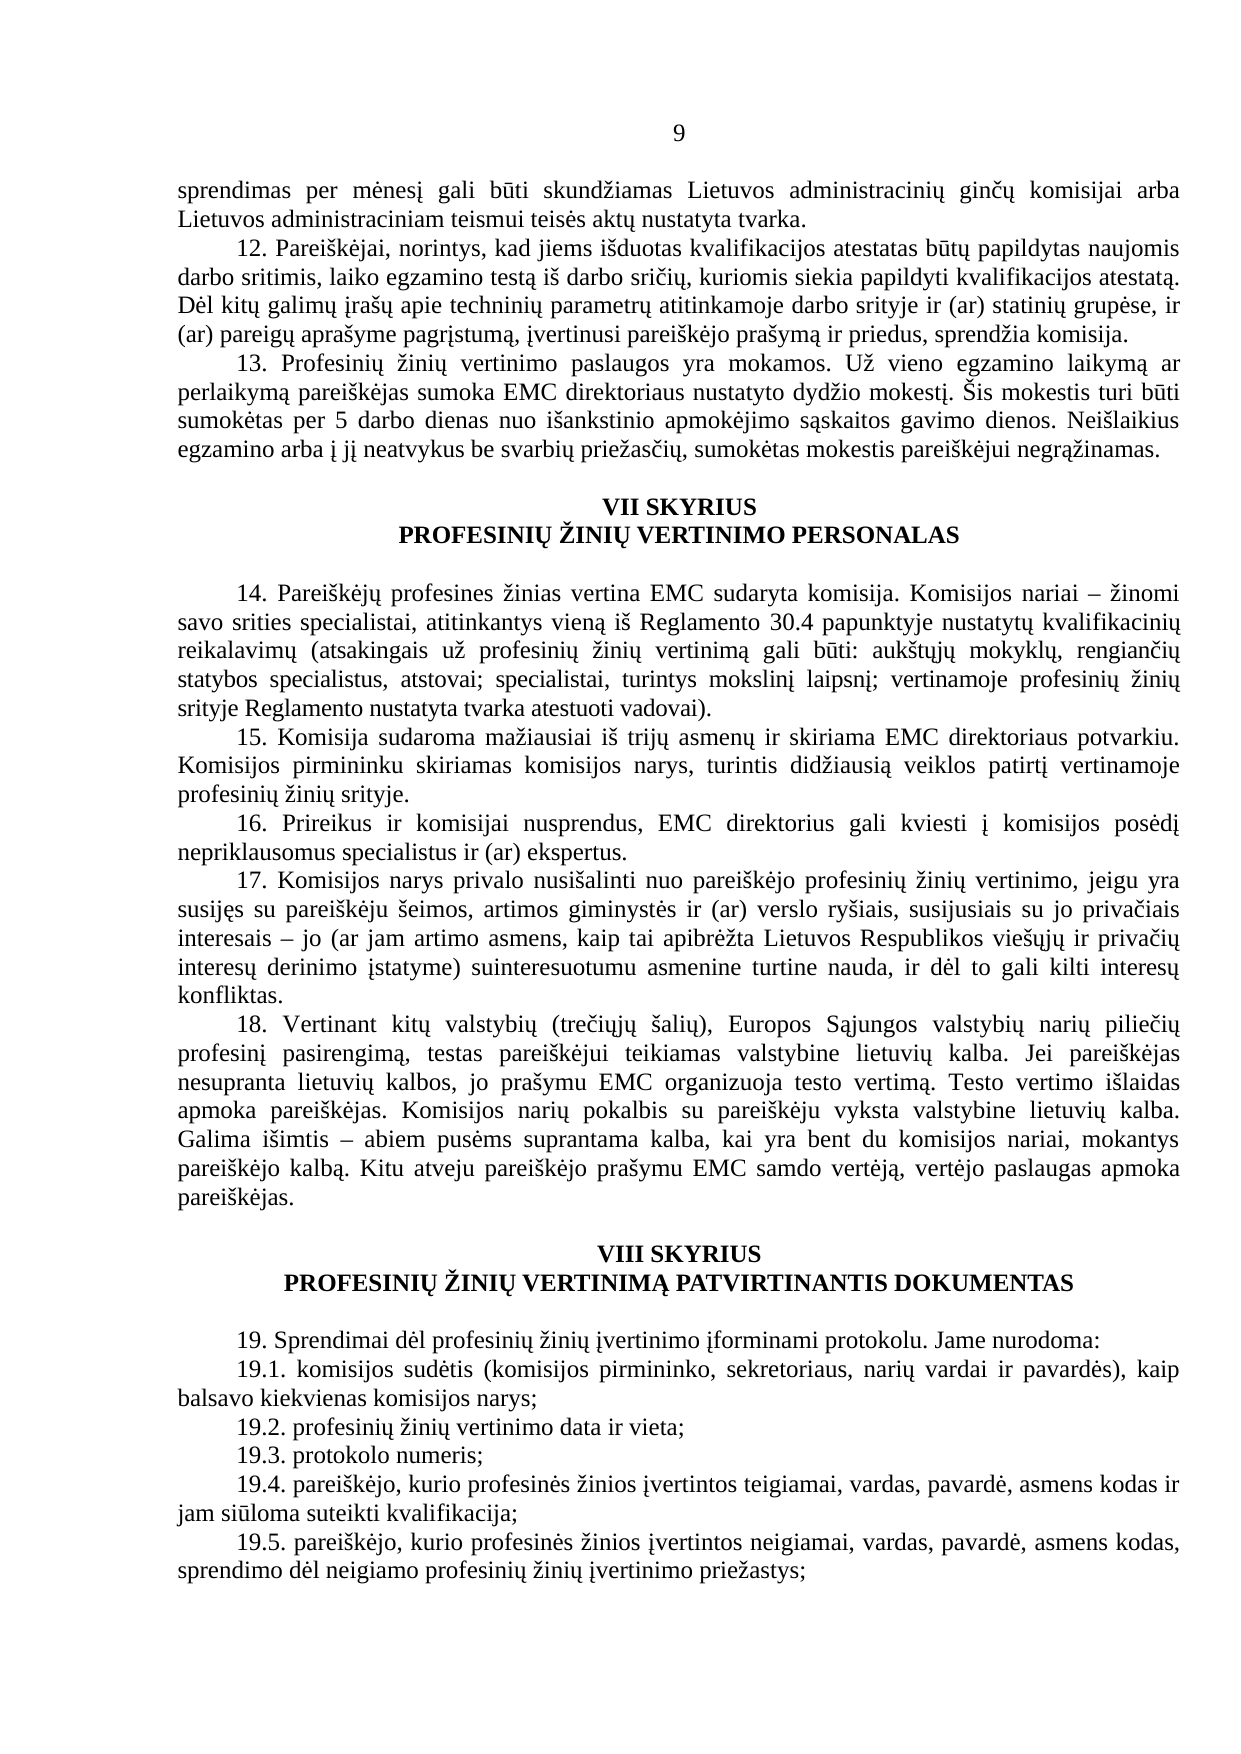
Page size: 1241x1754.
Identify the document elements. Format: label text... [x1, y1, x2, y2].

text 14. Pareiškėjų profesines žinias vertina EMC sudaryta komisija. Komisijos nariai – žinomi savo srities specialistai, atitinkantys vieną iš Reglamento 30.4 papunktyje nustatytų kvalifikacinių reikalavimų (atsakingais už profesinių žinių vertinimą gali būti: aukštųjų mokyklų, rengiančių statybos specialistus, atstovai; specialistai, turintys mokslinį laipsnį; vertinamoje profesinių žinių srityje Reglamento nustatyta tvarka atestuoti vadovai). [177, 578, 1181, 722]
text 19. Sprendimai dėl profesinių žinių įvertinimo įforminami protokolu. Jame nurodoma: [177, 1326, 1181, 1354]
text 17. Komisijos narys privalo nusišalinti nuo pareiškėjo profesinių žinių vertinimo, jeigu yra susijęs su pareiškėju šeimos, artimos giminystės ir (ar) verslo ryšiais, susijusiais su jo privačiais interesais – jo (ar jam artimo asmens, kaip tai apibrėžta Lietuvos Respublikos viešųjų ir privačių interesų derinimo įstatyme) suinteresuotumu asmenine turtine nauda, ir dėl to gali kilti interesų konfliktas. [177, 866, 1181, 1009]
text 15. Komisija sudaroma mažiausiai iš trijų asmenų ir skiriama EMC direktoriaus potvarkiu. Komisijos pirmininku skiriamas komisijos narys, turintis didžiausią veiklos patirtį vertinamoje profesinių žinių srityje. [177, 722, 1181, 808]
text PROFESINIŲ ŽINIŲ VERTINIMO PERSONALAS [177, 521, 1181, 549]
text 16. Prireikus ir komisijai nusprendus, EMC direktorius gali kviesti į komisijos posėdį nepriklausomus specialistus ir (ar) ekspertus. [177, 808, 1181, 866]
text VIII SKYRIUS [177, 1239, 1181, 1268]
text 19.5. pareiškėjo, kurio profesinės žinios įvertintos neigiamai, vardas, pavardė, asmens kodas, sprendimo dėl neigiamo profesinių žinių įvertinimo priežastys; [177, 1527, 1181, 1584]
text 19.1. komisijos sudėtis (komisijos pirmininko, sekretoriaus, narių vardai ir pavardės), kaip balsavo kiekvienas komisijos narys; [177, 1354, 1181, 1412]
text 13. Profesinių žinių vertinimo paslaugos yra mokamos. Už vieno egzamino laikymą ar perlaikymą pareiškėjas sumoka EMC direktoriaus nustatyto dydžio mokestį. Šis mokestis turi būti sumokėtas per 5 darbo dienas nuo išankstinio apmokėjimo sąskaitos gavimo dienos. Neišlaikius egzamino arba į jį neatvykus be svarbių priežasčių, sumokėtas mokestis pareiškėjui negrąžinamas. [177, 348, 1181, 463]
text 19.3. protokolo numeris; [177, 1441, 1181, 1469]
text VII SKYRIUS [177, 492, 1181, 521]
text 19.4. pareiškėjo, kurio profesinės žinios įvertintos teigiamai, vardas, pavardė, asmens kodas ir jam siūloma suteikti kvalifikacija; [177, 1469, 1181, 1527]
text PROFESINIŲ ŽINIŲ VERTINIMĄ PATVIRTINANTIS DOKUMENTAS [177, 1268, 1181, 1297]
text 19.2. profesinių žinių vertinimo data ir vieta; [177, 1412, 1181, 1441]
text sprendimas per mėnesį gali būti skundžiamas Lietuvos administracinių ginčų komisijai arba Lietuvos administraciniam teismui teisės aktų nustatyta tvarka. [177, 176, 1181, 233]
text 18. Vertinant kitų valstybių (trečiųjų šalių), Europos Sąjungos valstybių narių piliečių profesinį pasirengimą, testas pareiškėjui teikiamas valstybine lietuvių kalba. Jei pareiškėjas nesupranta lietuvių kalbos, jo prašymu EMC organizuoja testo vertimą. Testo vertimo išlaidas apmoka pareiškėjas. Komisijos narių pokalbis su pareiškėju vyksta valstybine lietuvių kalba. Galima išimtis – abiem pusėms suprantama kalba, kai yra bent du komisijos nariai, mokantys pareiškėjo kalbą. Kitu atveju pareiškėjo prašymu EMC samdo vertėją, vertėjo paslaugas apmoka pareiškėjas. [177, 1009, 1181, 1211]
text 12. Pareiškėjai, norintys, kad jiems išduotas kvalifikacijos atestatas būtų papildytas naujomis darbo sritimis, laiko egzamino testą iš darbo sričių, kuriomis siekia papildyti kvalifikacijos atestatą. Dėl kitų galimų įrašų apie techninių parametrų atitinkamoje darbo srityje ir (ar) statinių grupėse, ir (ar) pareigų aprašyme pagrįstumą, įvertinusi pareiškėjo prašymą ir priedus, sprendžia komisija. [177, 233, 1181, 348]
